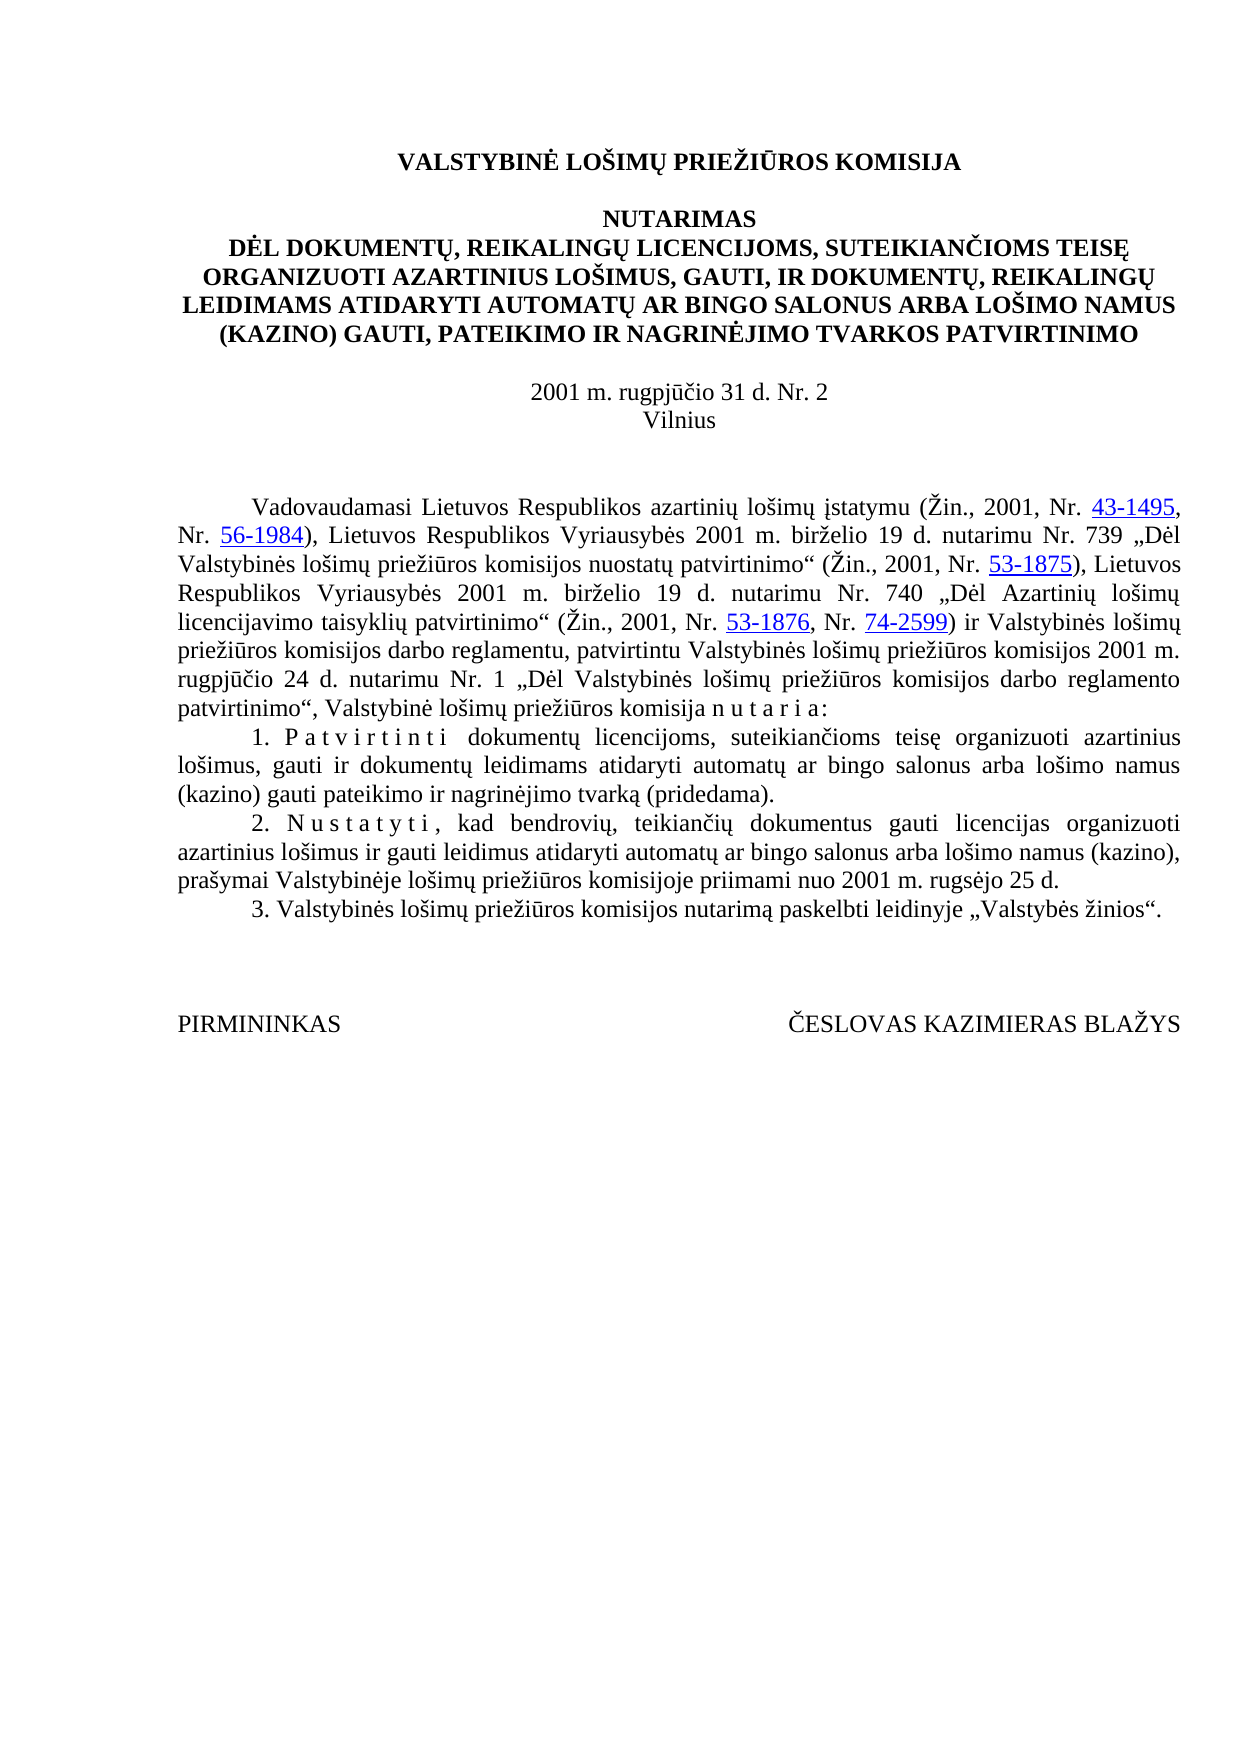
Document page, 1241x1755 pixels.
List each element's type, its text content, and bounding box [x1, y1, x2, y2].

text DĖL DOKUMENTŲ, REIKALINGŲ LICENCIJOMS, SUTEIKIANČIOMS TEISĘ ORGANIZUOTI AZARTINIUS LOŠIMUS, GAUTI, IR DOKUMENTŲ, REIKALINGŲ LEIDIMAMS ATIDARYTI AUTOMATŲ AR BINGO SALONUS ARBA LOŠIMO NAMUS (KAZINO) GAUTI, PATEIKIMO IR NAGRINĖJIMO TVARKOS PATVIRTINIMO [177, 233, 1181, 348]
text 2. Nustatyti, kad bendrovių, teikiančių dokumentus gauti licencijas organizuoti azartinius lošimus ir gauti leidimus atidaryti automatų ar bingo salonus arba lošimo namus (kazino), prašymai Valstybinėje lošimų priežiūros komisijoje priimami nuo 2001 m. rugsėjo 25 d. [177, 808, 1181, 894]
text VALSTYBINĖ LOŠIMŲ PRIEŽIŪROS KOMISIJA [177, 147, 1181, 176]
text 1. Patvirtinti dokumentų licencijoms, suteikiančioms teisę organizuoti azartinius lošimus, gauti ir dokumentų leidimams atidaryti automatų ar bingo salonus arba lošimo namus (kazino) gauti pateikimo ir nagrinėjimo tvarką (pridedama). [177, 722, 1181, 808]
text NUTARIMAS [177, 204, 1181, 233]
text Vilnius [177, 406, 1181, 434]
text 2001 m. rugpjūčio 31 d. Nr. 2 [177, 377, 1181, 406]
text 3. Valstybinės lošimų priežiūros komisijos nutarimą paskelbti leidinyje „Valstybės žinios“. [177, 894, 1181, 923]
text Vadovaudamasi Lietuvos Respublikos azartinių lošimų įstatymu (Žin., 2001, Nr. 43-1495, Nr. 56-1984), Lietuvos Respublikos Vyriausybės 2001 m. birželio 19 d. nutarimu Nr. 739 „Dėl Valstybinės lošimų priežiūros komisijos nuostatų patvirtinimo“ (Žin., 2001, Nr. 53-1875), Lietuvos Respublikos Vyriausybės 2001 m. birželio 19 d. nutarimu Nr. 740 „Dėl Azartinių lošimų licencijavimo taisyklių patvirtinimo“ (Žin., 2001, Nr. 53-1876, Nr. 74-2599) ir Valstybinės lošimų priežiūros komisijos darbo reglamentu, patvirtintu Valstybinės lošimų priežiūros komisijos 2001 m. rugpjūčio 24 d. nutarimu Nr. 1 „Dėl Valstybinės lošimų priežiūros komisijos darbo reglamento patvirtinimo“, Valstybinė lošimų priežiūros komisija nutaria: [177, 492, 1181, 722]
text pirmininkas Česlovas Kazimieras Blažys [177, 1009, 1181, 1038]
